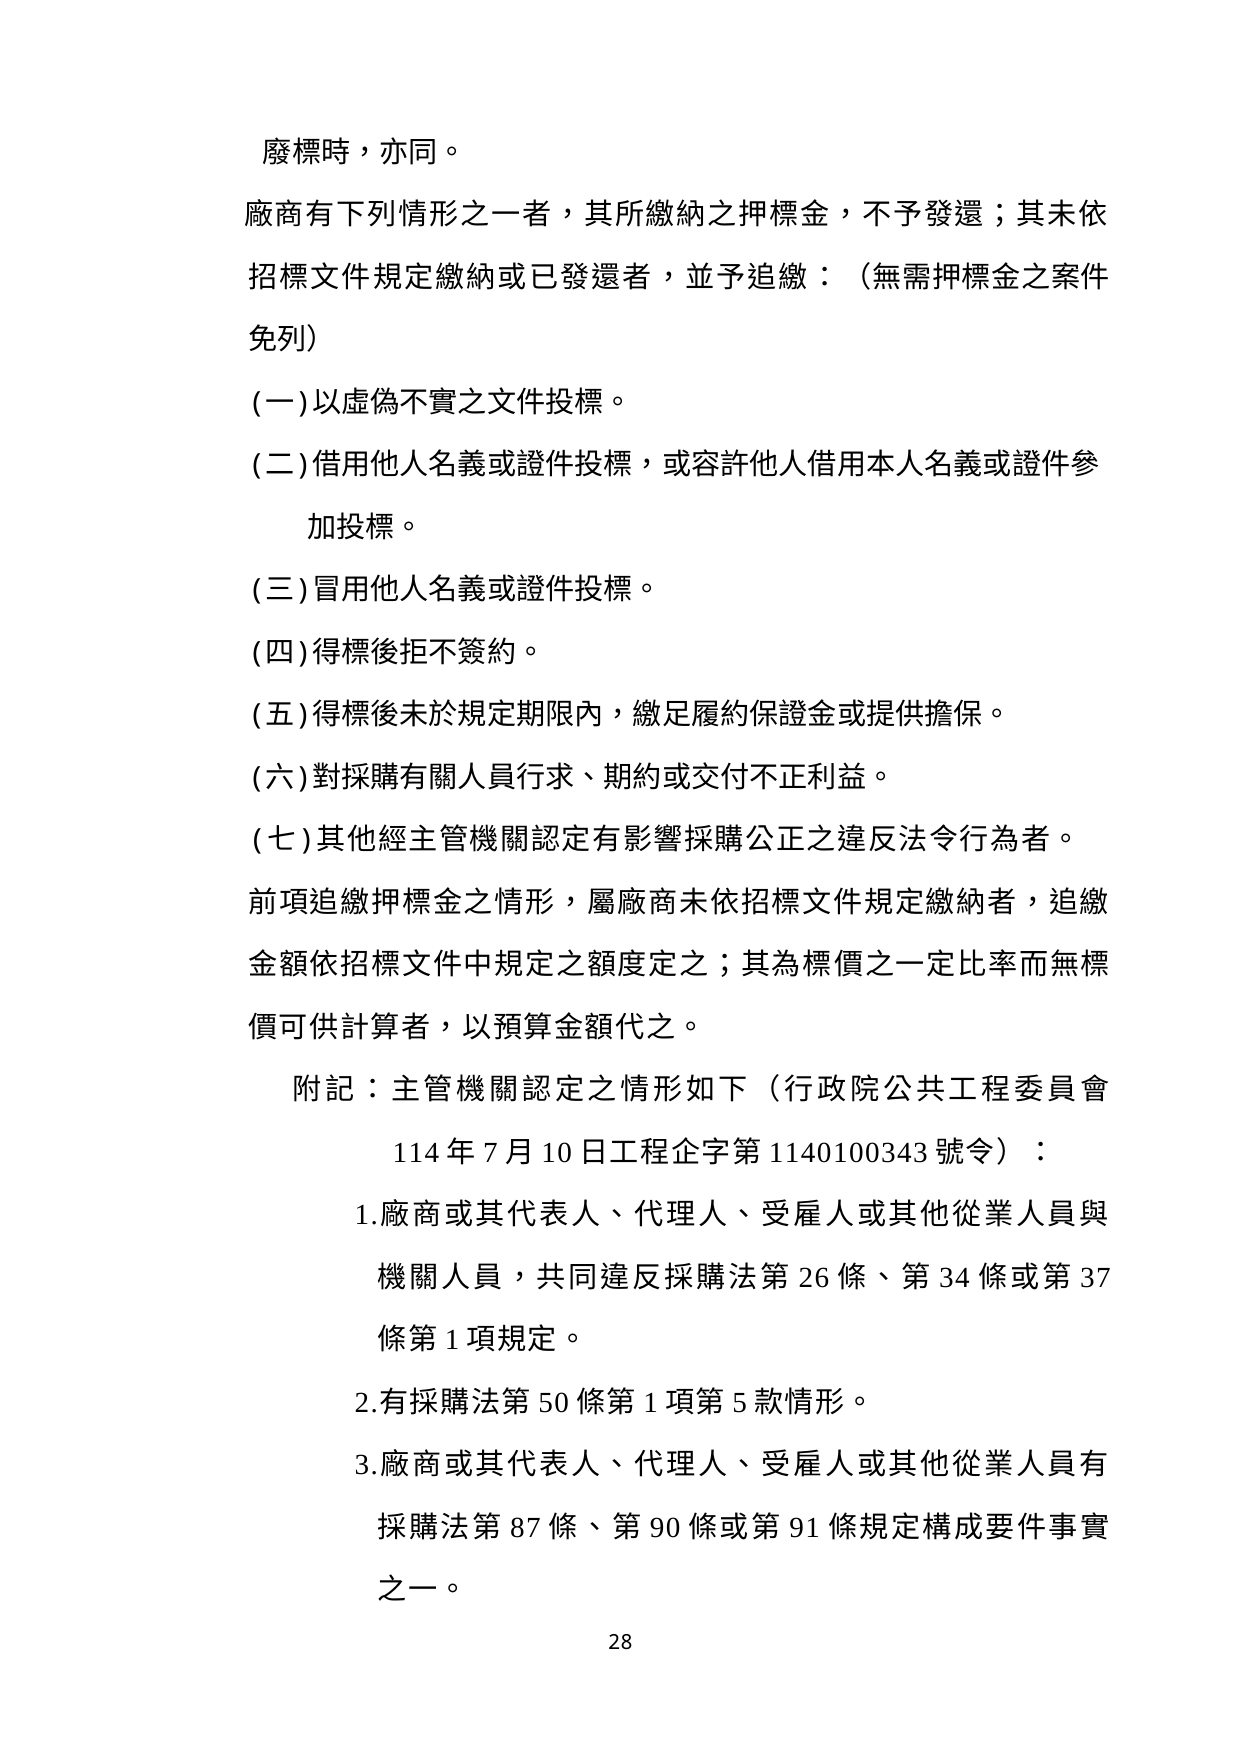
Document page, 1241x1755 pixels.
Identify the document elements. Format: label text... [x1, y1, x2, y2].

text (二)借用他人名義或證件投標，或容許他人借用本人名義或證件參加投標。 [248, 420, 1110, 545]
text 附記：主管機關認定之情形如下（行政院公共工程委員會114年7月10日工程企字第1140100343號令）： [292, 1045, 1110, 1170]
text (四)得標後拒不簽約。 [248, 608, 1110, 670]
text (一)以虛偽不實之文件投標。 [248, 358, 1110, 420]
text 2.有採購法第50條第1項第5款情形。 [354, 1358, 1110, 1420]
text (三)冒用他人名義或證件投標。 [248, 545, 1110, 608]
text (六)對採購有關人員行求、期約或交付不正利益。 [248, 733, 1110, 795]
text 廠商有下列情形之一者，其所繳納之押標金，不予發還；其未依招標文件規定繳納或已發還者，並予追繳：（無需押標金之案件免列） [244, 170, 1110, 358]
text 1.廠商或其代表人、代理人、受雇人或其他從業人員與機關人員，共同違反採購法第26條、第34條或第37條第1項規定。 [354, 1170, 1110, 1358]
text (七)其他經主管機關認定有影響採購公正之違反法令行為者。 [248, 795, 1110, 858]
list 本機關對於廠商所繳納之押標金，於決標後無息發還未得標之廠商。 廢標時，亦同。 [130, 108, 1110, 170]
text (五)得標後未於規定期限內，繳足履約保證金或提供擔保。 [248, 670, 1110, 733]
text 前項追繳押標金之情形，屬廠商未依招標文件規定繳納者，追繳金額依招標文件中規定之額度定之；其為標價之一定比率而無標價可供計算者，以預算金額代之。 [248, 858, 1110, 1045]
text 3.廠商或其代表人、代理人、受雇人或其他從業人員有採購法第87條、第90條或第91條規定構成要件事實之一。 [354, 1420, 1110, 1608]
